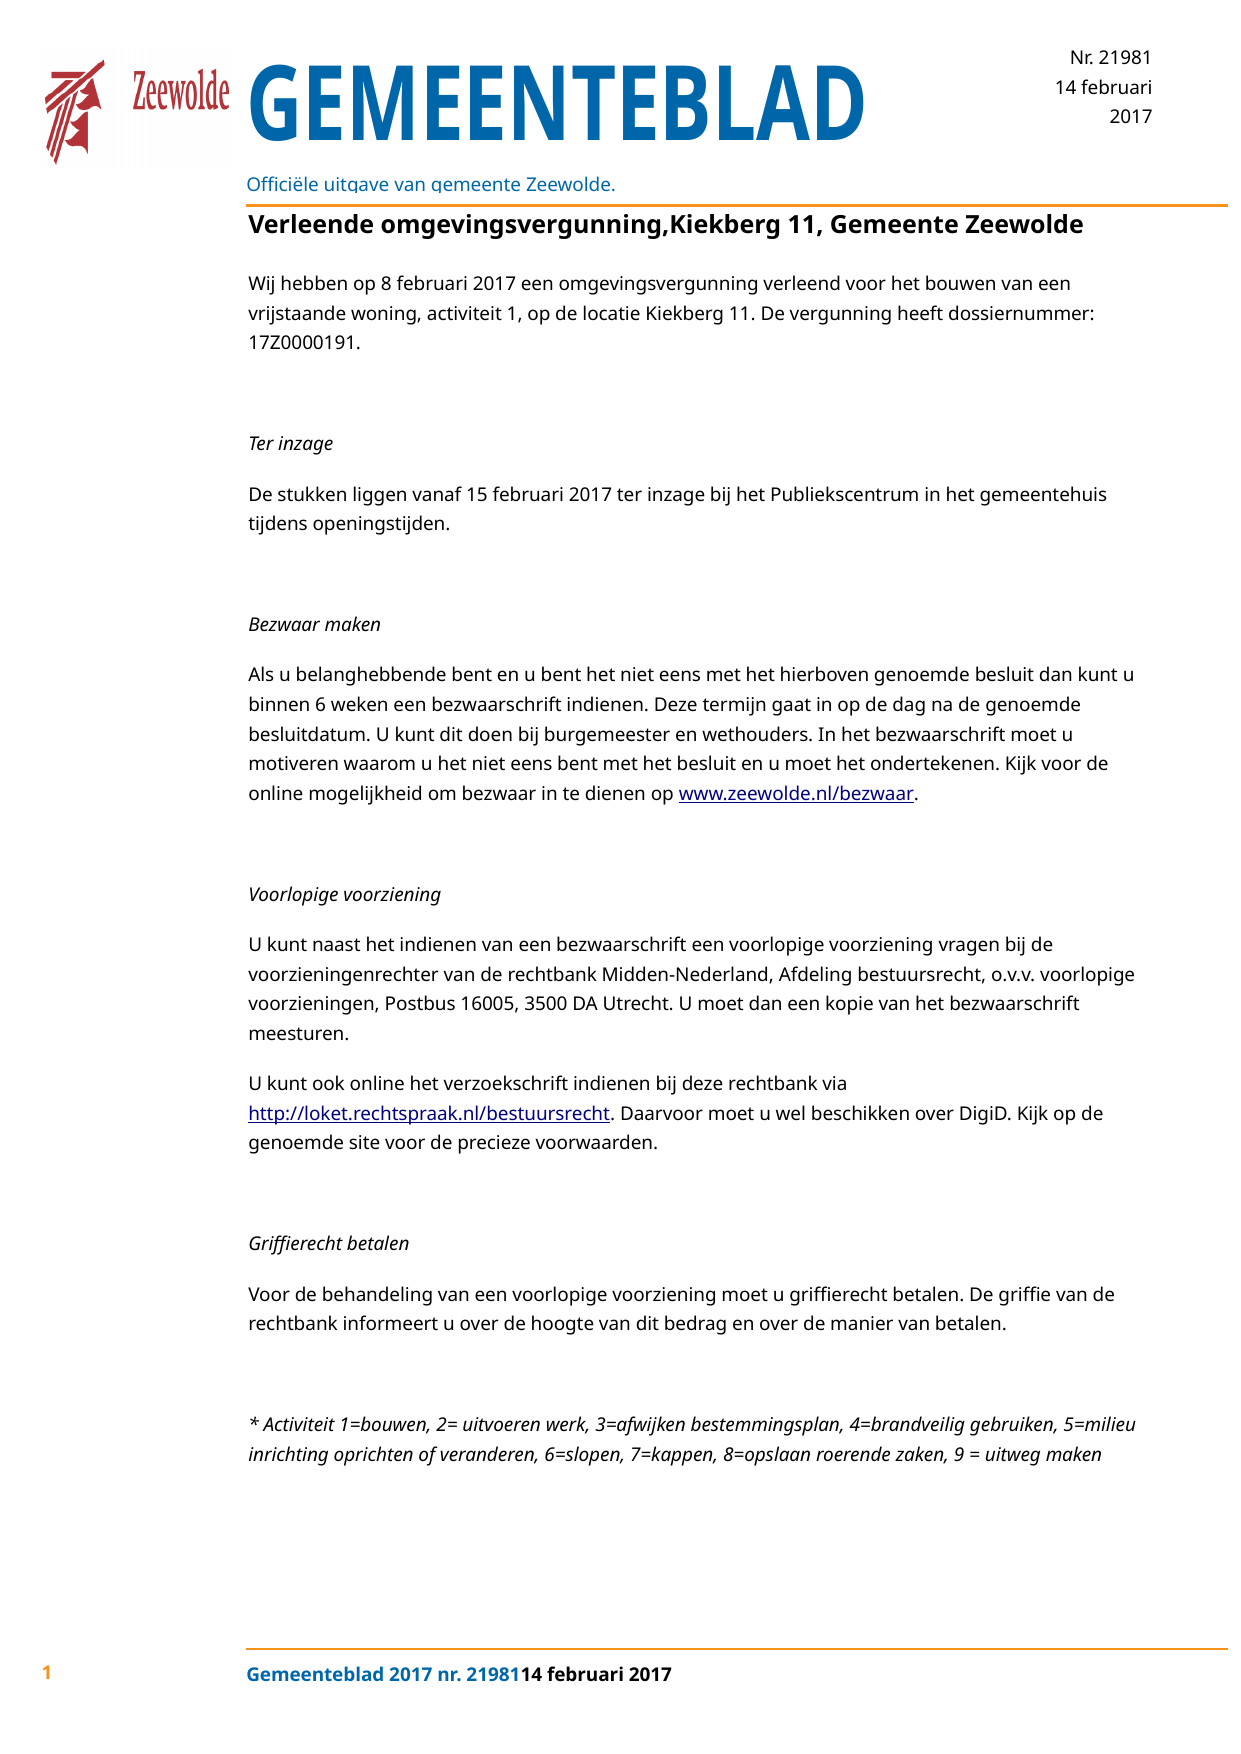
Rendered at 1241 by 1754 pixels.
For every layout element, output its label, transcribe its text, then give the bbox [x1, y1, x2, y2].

text Voor de behandeling van een voorlopige voorziening moet u griffierecht betalen. De griffie van de rechtbank informeert u over de hoogte van dit bedrag en over de manier van betalen. [248, 1281, 1152, 1336]
text Verleende omgevingsvergunning,Kiekberg 11, Gemeente Zeewolde [248, 207, 1152, 241]
text Ter inzage [248, 430, 1152, 456]
text * Activiteit 1=bouwen, 2= uitvoeren werk, 3=afwijken bestemmingsplan, 4=brandveilig gebruiken, 5=milieu inrichting oprichten of veranderen, 6=slopen, 7=kappen, 8=opslaan roerende zaken, 9 = uitweg maken [248, 1411, 1152, 1466]
text Wij hebben op 8 februari 2017 een omgevingsvergunning verleend voor het bouwen van een vrijstaande woning, activiteit 1, op de locatie Kiekberg 11. De vergunning heeft dossiernummer: 17Z0000191. [248, 270, 1152, 355]
text Als u belanghebbende bent en u bent het niet eens met het hierboven genoemde besluit dan kunt u binnen 6 weken een bezwaarschrift indienen. Deze termijn gaat in op de dag na de genoemde besluitdatum. U kunt dit doen bij burgemeester en wethouders. In het bezwaarschrift moet u motiveren waarom u het niet eens bent met het besluit en u moet het ondertekenen. Kijk voor de online mogelijkheid om bezwaar in te dienen op www.zeewolde.nl/bezwaar. [248, 662, 1152, 806]
text U kunt ook online het verzoekschrift indienen bij deze rechtbank via http://loket.rechtspraak.nl/bestuursrecht. Daarvoor moet u wel beschikken over DigiD. Kijk op de genoemde site voor de precieze voorwaarden. [248, 1070, 1152, 1155]
text Bezwaar maken [248, 611, 1152, 637]
picture [41, 47, 231, 172]
text Voorlopige voorziening [248, 881, 1152, 906]
text De stukken liggen vanaf 15 februari 2017 ter inzage bij het Publiekscentrum in het gemeentehuis tijdens openingstijden. [248, 481, 1152, 536]
text Griffierecht betalen [248, 1230, 1152, 1256]
text U kunt naast het indienen van een bezwaarschrift een voorlopige voorziening vragen bij de voorzieningenrechter van de rechtbank Midden-Nederland, Afdeling bestuursrecht, o.v.v. voorlopige voorzieningen, Postbus 16005, 3500 DA Utrecht. U moet dan een kopie van het bezwaarschrift meesturen. [248, 931, 1152, 1046]
